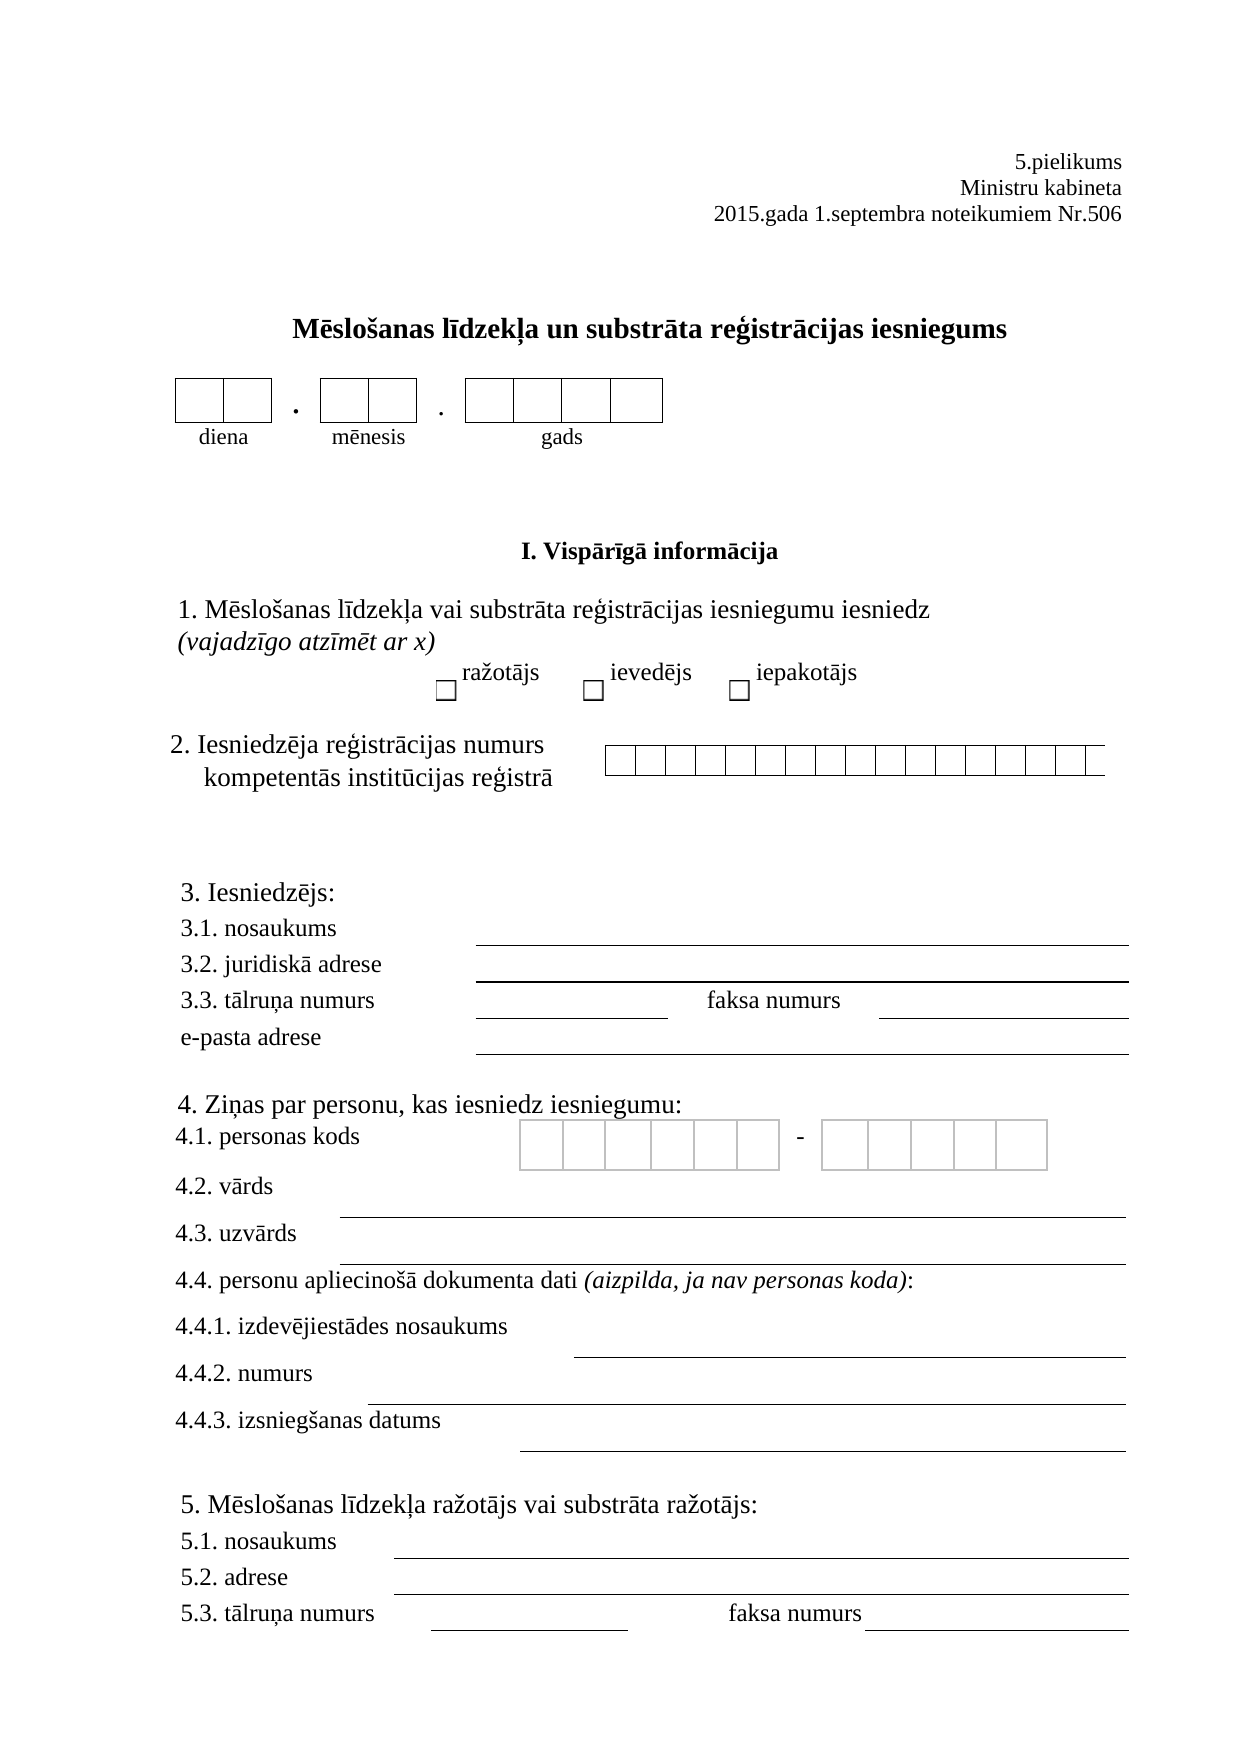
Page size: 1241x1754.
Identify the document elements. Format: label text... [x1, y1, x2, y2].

table_cell [417, 422, 465, 469]
table_header - [780, 1119, 821, 1169]
table_header [369, 379, 416, 422]
table_header [562, 379, 610, 422]
text Ministru kabineta [177, 174, 1122, 200]
table_cell [1126, 1264, 1132, 1311]
table_header [756, 746, 785, 775]
text 2015.gada 1.septembra noteikumiem Nr.506 [177, 200, 1122, 227]
table_cell [368, 1357, 1126, 1404]
table_cell [394, 1559, 1129, 1594]
table_header [738, 1121, 778, 1169]
table_header [1086, 746, 1105, 775]
table_header [1026, 746, 1055, 775]
table_cell [476, 1018, 1128, 1053]
table_header [466, 379, 513, 422]
table_cell 4.4.2. numurs [175, 1357, 368, 1404]
table_header [786, 746, 815, 775]
table_header [997, 1121, 1046, 1169]
table_cell [1126, 1169, 1132, 1217]
table_cell 4.4.1. izdevējiestādes nosaukums [175, 1311, 574, 1357]
text 5.pielikums [177, 148, 1122, 174]
table_header [906, 746, 935, 775]
text (vajadzīgo atzīmēt ar x) [177, 625, 1122, 656]
table_cell 5.1. nosaukums [177, 1523, 394, 1558]
table_header [996, 746, 1025, 775]
text ražotājs ievedējs iepakotājs [177, 656, 1122, 701]
table_cell [1126, 1357, 1132, 1404]
table_cell [865, 1595, 1129, 1630]
text I. Vispārīgā informācija [177, 536, 1122, 565]
text Mēslošanas līdzekļa un substrāta reģistrācijas iesniegums [177, 311, 1122, 344]
table_header [816, 746, 845, 775]
table_header [666, 746, 695, 775]
table_cell [431, 1595, 628, 1630]
table_header [846, 746, 875, 775]
table_cell 3.3. tālruņa numurs [177, 981, 476, 1017]
table_header [966, 746, 995, 775]
table_cell 4.4.3. izsniegšanas datums [175, 1404, 520, 1451]
table_cell [272, 422, 320, 469]
table_header [176, 379, 223, 422]
table_header 5. Mēslošanas līdzekļa ražotājs vai substrāta ražotājs: [177, 1485, 1129, 1523]
table_cell 4.4. personu apliecinošā dokumenta dati (aizpilda, ja nav personas koda): [175, 1264, 1126, 1311]
table_cell [1126, 1404, 1132, 1451]
table_header 3. Iesniedzējs: [177, 840, 1128, 910]
table_header [823, 1121, 867, 1169]
table_header [1056, 746, 1085, 775]
table_cell [340, 1218, 1126, 1264]
table_cell [476, 983, 668, 1017]
table_header 4.1. personas kods [175, 1119, 519, 1169]
table_cell 3.2. juridiskā adrese [177, 945, 476, 981]
table_cell 3.1. nosaukums [177, 910, 476, 945]
table_cell [170, 794, 1149, 839]
table_cell [394, 1523, 1129, 1558]
table_cell 5.2. adrese [177, 1558, 394, 1594]
table_header [869, 1121, 910, 1169]
table_header [606, 746, 635, 775]
table_cell [476, 946, 1128, 981]
table_cell [340, 1169, 1126, 1217]
table_cell 4.2. vārds [175, 1169, 339, 1217]
table_header [564, 1121, 604, 1169]
table_cell [520, 1405, 1126, 1451]
table_header [611, 379, 662, 422]
text 1. Mēslošanas līdzekļa vai substrāta reģistrācijas iesniegumu iesniedz [177, 594, 1122, 625]
table_header [606, 1121, 650, 1169]
table_cell 5.3. tālruņa numurs [177, 1594, 431, 1630]
table_cell faksa numurs [628, 1595, 865, 1630]
table_cell gads [465, 423, 658, 469]
table_cell [659, 423, 663, 469]
table_cell [574, 1311, 1126, 1357]
table_cell faksa numurs [668, 983, 879, 1017]
table_header [695, 1121, 736, 1169]
table_header [652, 1121, 693, 1169]
table_header [1048, 1119, 1132, 1169]
table_header [876, 746, 905, 775]
table_cell e-pasta adrese [177, 1018, 476, 1053]
table_header [636, 746, 665, 775]
table_header . [417, 378, 465, 422]
table_header [726, 746, 755, 775]
table_header [936, 746, 965, 775]
table_header [321, 379, 368, 422]
text 4. Ziņas par personu, kas iesniedz iesniegumu: [177, 1088, 1122, 1119]
table_cell [1126, 1217, 1132, 1264]
table_cell [1126, 1311, 1132, 1357]
table_header [955, 1121, 995, 1169]
table_cell [879, 983, 1128, 1017]
table_header 2. Iesniedzēja reģistrācijas numurs kompetentās institūcijas reģistrā [170, 729, 1149, 793]
table_header [521, 1121, 562, 1169]
table_header [912, 1121, 953, 1169]
table_header [224, 379, 271, 422]
table_cell diena [175, 423, 272, 469]
table_header [696, 746, 725, 775]
table_header [514, 379, 561, 422]
table_header . [272, 378, 320, 422]
table_cell 4.3. uzvārds [175, 1217, 339, 1264]
table_cell [476, 910, 1128, 945]
table_cell mēnesis [320, 423, 417, 469]
